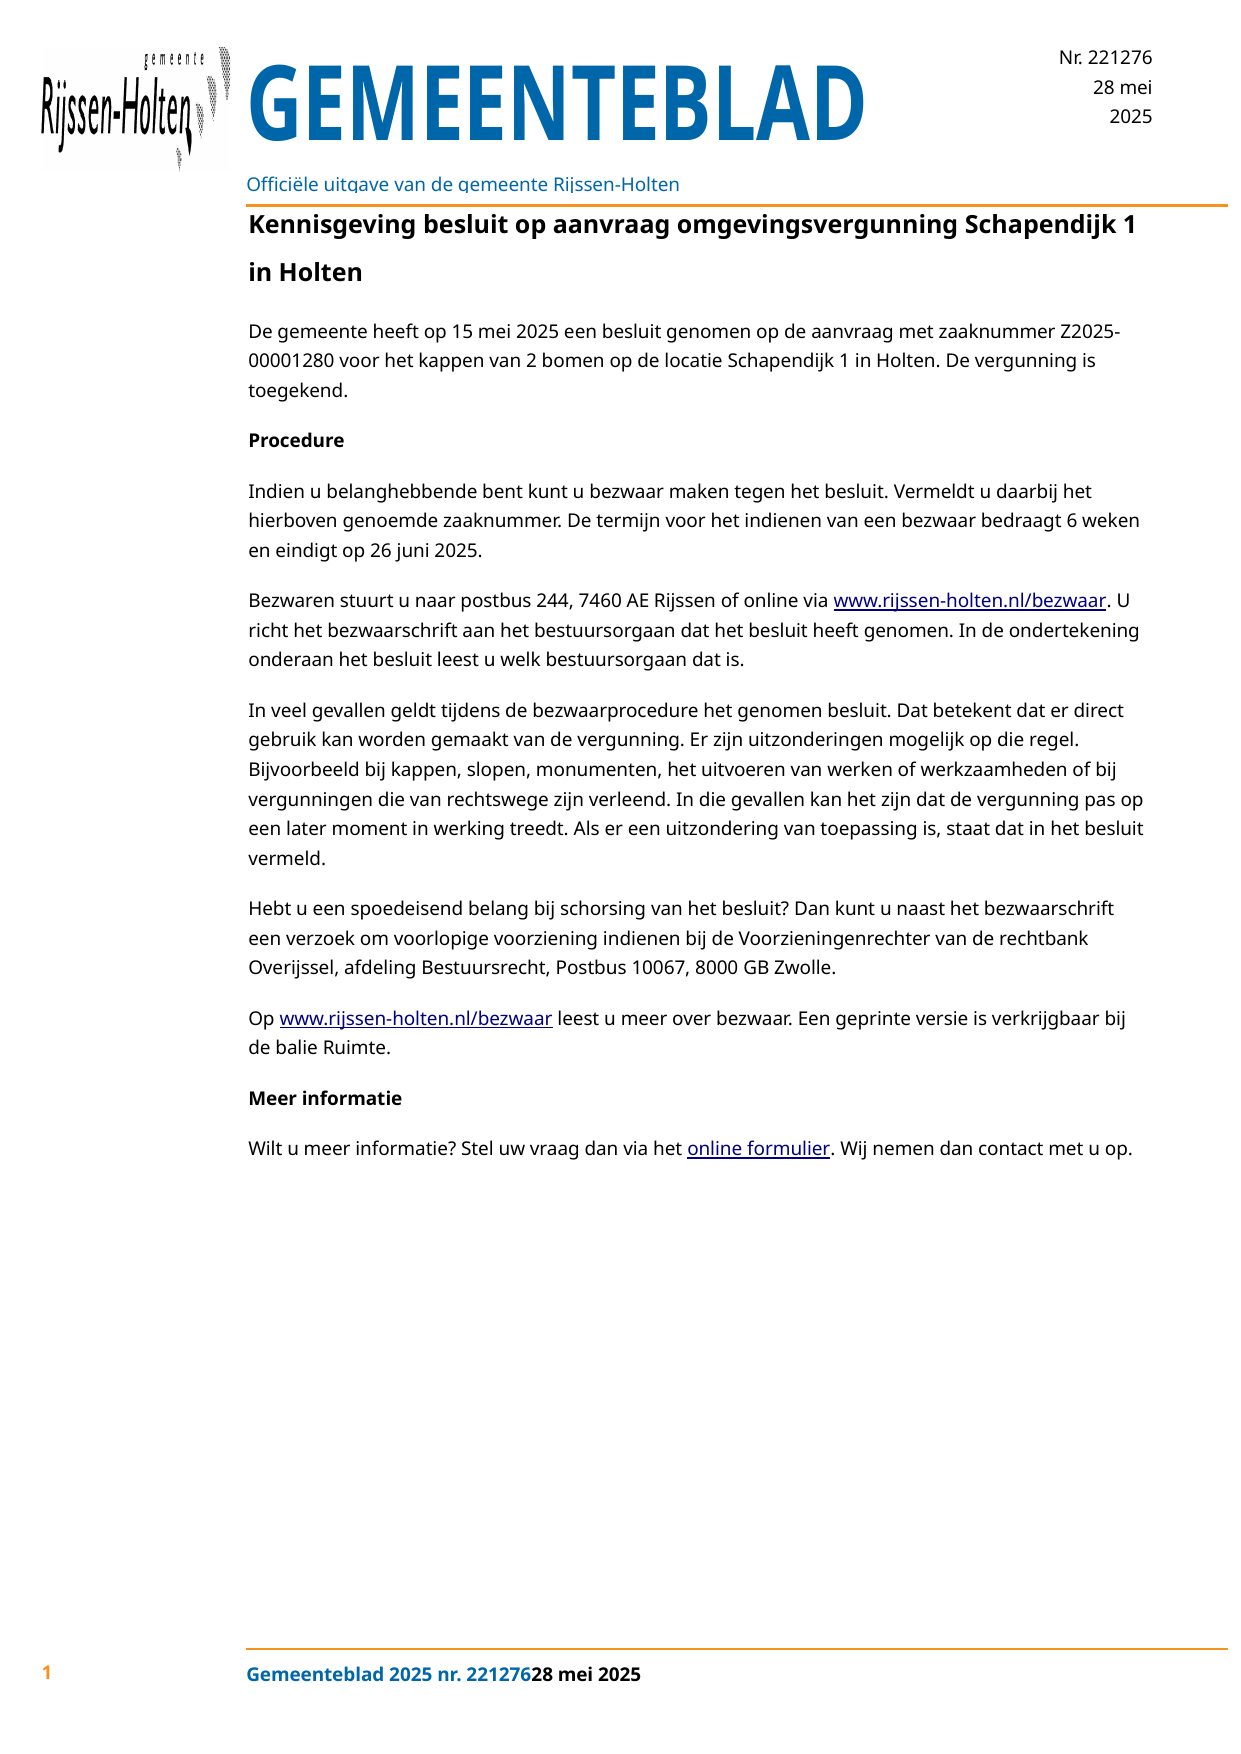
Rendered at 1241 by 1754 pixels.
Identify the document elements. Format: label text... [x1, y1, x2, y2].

text Kennisgeving besluit op aanvraag omgevingsvergunning Schapendijk 1 in Holten [248, 207, 1152, 288]
text De gemeente heeft op 15 mei 2025 een besluit genomen op de aanvraag met zaaknummer Z2025-00001280 voor het kappen van 2 bomen op de locatie Schapendijk 1 in Holten. De vergunning is toegekend. [248, 318, 1152, 403]
picture [41, 47, 231, 172]
text Hebt u een spoedeisend belang bij schorsing van het besluit? Dan kunt u naast het bezwaarschrift een verzoek om voorlopige voorziening indienen bij de Voorzieningenrechter van de rechtbank Overijssel, afdeling Bestuursrecht, Postbus 10067, 8000 GB Zwolle. [248, 895, 1152, 980]
text Bezwaren stuurt u naar postbus 244, 7460 AE Rijssen of online via www.rijssen-holten.nl/bezwaar. U richt het bezwaarschrift aan het bestuursorgaan dat het besluit heeft genomen. In de ondertekening onderaan het besluit leest u welk bestuursorgaan dat is. [248, 587, 1152, 672]
text Procedure [248, 427, 1152, 453]
text In veel gevallen geldt tijdens de bezwaarprocedure het genomen besluit. Dat betekent dat er direct gebruik kan worden gemaakt van de vergunning. Er zijn uitzonderingen mogelijk op die regel. Bijvoorbeeld bij kappen, slopen, monumenten, het uitvoeren van werken of werkzaamheden of bij vergunningen die van rechtswege zijn verleend. In die gevallen kan het zijn dat de vergunning pas op een later moment in werking treedt. Als er een uitzondering van toepassing is, staat dat in het besluit vermeld. [248, 697, 1152, 871]
text Wilt u meer informatie? Stel uw vraag dan via het online formulier. Wij nemen dan contact met u op. [248, 1135, 1152, 1161]
text Op www.rijssen-holten.nl/bezwaar leest u meer over bezwaar. Een geprinte versie is verkrijgbaar bij de balie Ruimte. [248, 1005, 1152, 1060]
text Indien u belanghebbende bent kunt u bezwaar maken tegen het besluit. Vermeldt u daarbij het hierboven genoemde zaaknummer. De termijn voor het indienen van een bezwaar bedraagt 6 weken en eindigt op 26 juni 2025. [248, 478, 1152, 563]
text Meer informatie [248, 1085, 1152, 1111]
